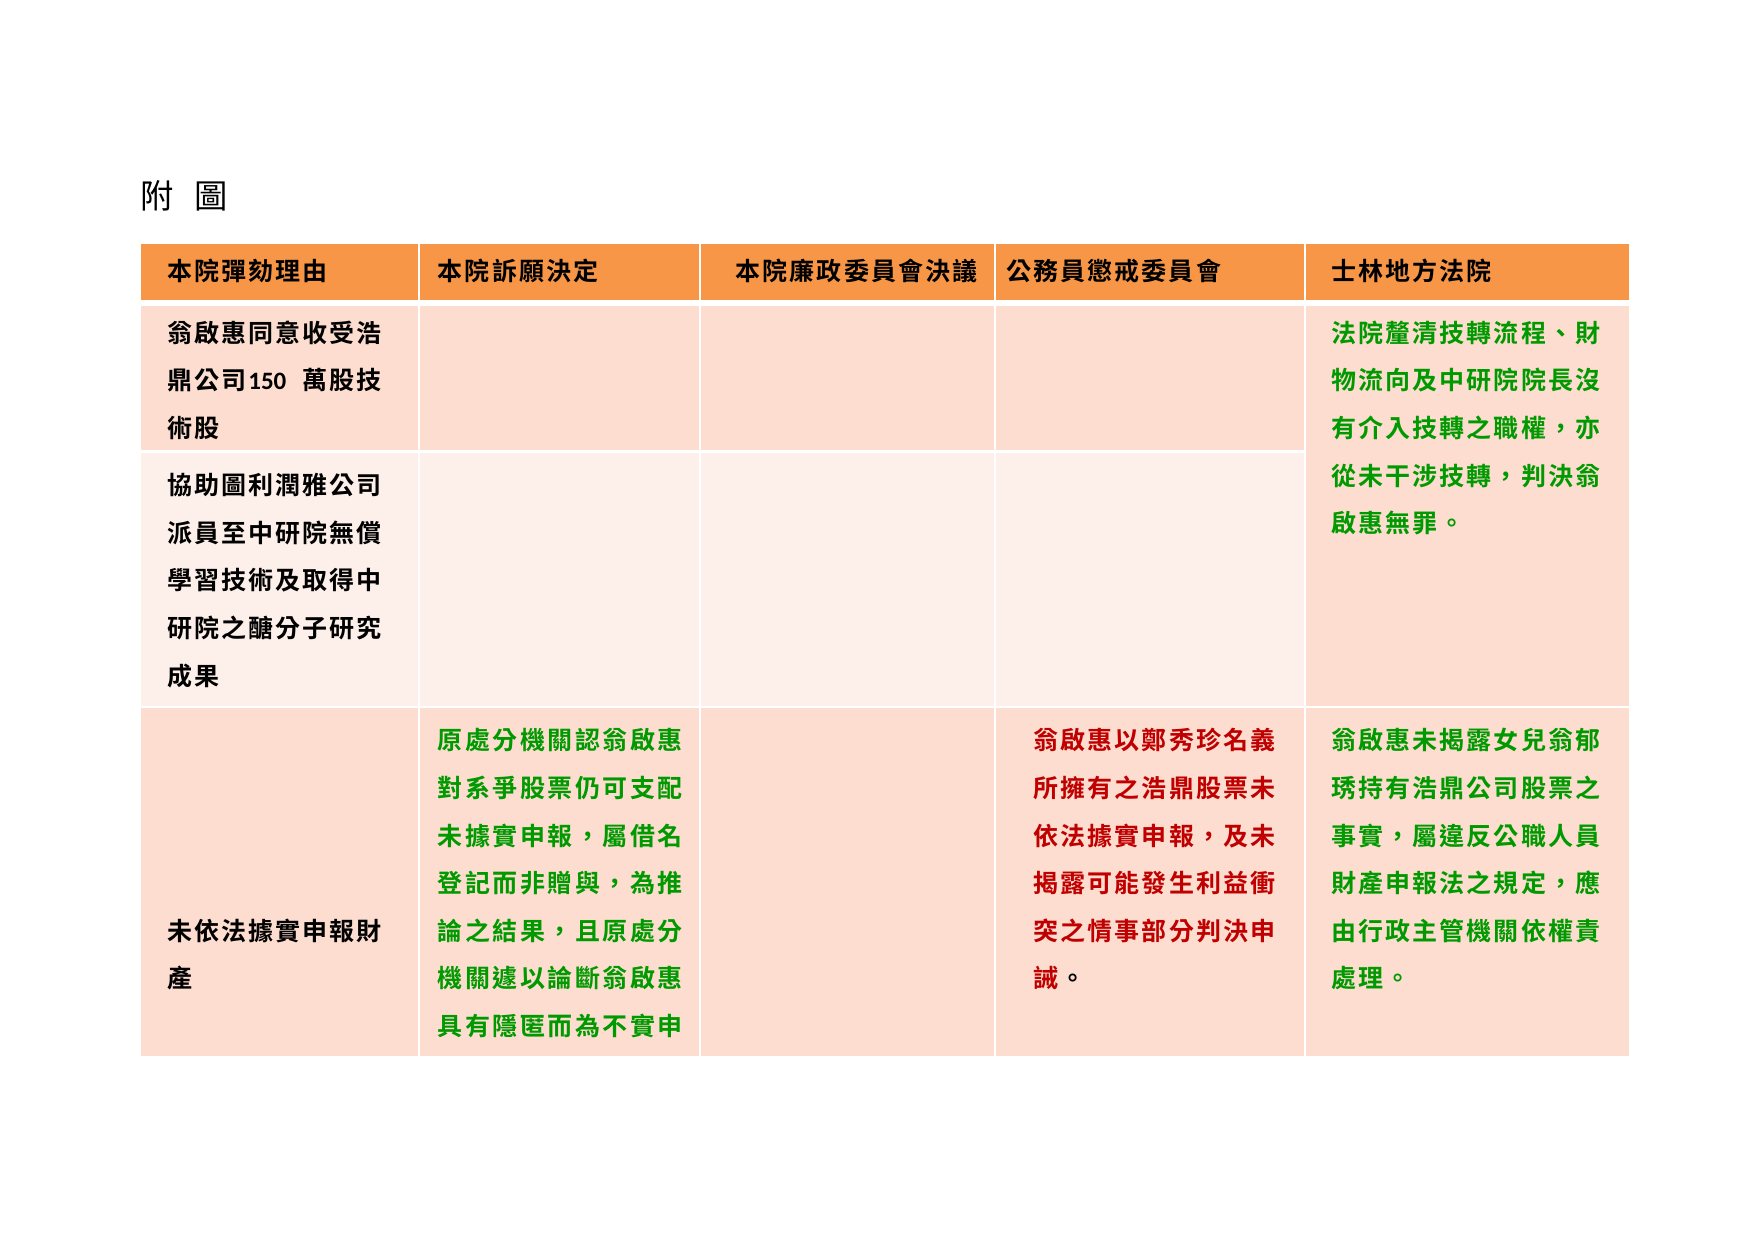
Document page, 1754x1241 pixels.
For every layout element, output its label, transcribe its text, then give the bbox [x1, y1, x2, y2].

table_cell [996, 453, 1304, 706]
table_cell 協助圖利潤雅公司派員至中研院無償學習技術及取得中研院之醣分子研究成果 [141, 453, 418, 706]
table_cell 未依法據實申報財產 [141, 708, 418, 1056]
table_cell [996, 306, 1304, 450]
table_cell [701, 453, 994, 706]
table_cell 原處分機關認翁啟惠對系爭股票仍可支配未據實申報，屬借名登記而非贈與，為推論之結果，且原處分機關遽以論斷翁啟惠具有隱匿而為不實申 [420, 708, 699, 1056]
table_cell [701, 708, 994, 1056]
table_header 公務員懲戒委員會 [996, 244, 1304, 300]
table_cell 翁啟惠同意收受浩鼎公司150萬股技術股 [141, 306, 418, 450]
table_cell [420, 306, 699, 450]
table_header 本院彈劾理由 [141, 244, 418, 300]
table_cell 翁啟惠未揭露女兒翁郁琇持有浩鼎公司股票之事實，屬違反公職人員財產申報法之規定，應由行政主管機關依權責處理。 [1306, 708, 1629, 1056]
table_header 本院廉政委員會決議 [701, 244, 994, 300]
table_cell [420, 453, 699, 706]
table_cell 翁啟惠以鄭秀珍名義所擁有之浩鼎股票未依法據實申報，及未揭露可能發生利益衝突之情事部分判決申誡。 [996, 708, 1304, 1056]
table_header 本院訴願決定 [420, 244, 699, 300]
table_header 士林地方法院 [1306, 244, 1629, 300]
table_cell 法院釐清技轉流程、財物流向及中研院院長沒有介入技轉之職權，亦從未干涉技轉，判決翁啟惠無罪。 [1306, 306, 1629, 706]
text 附圖 [140, 146, 1602, 242]
table_cell [701, 306, 994, 450]
